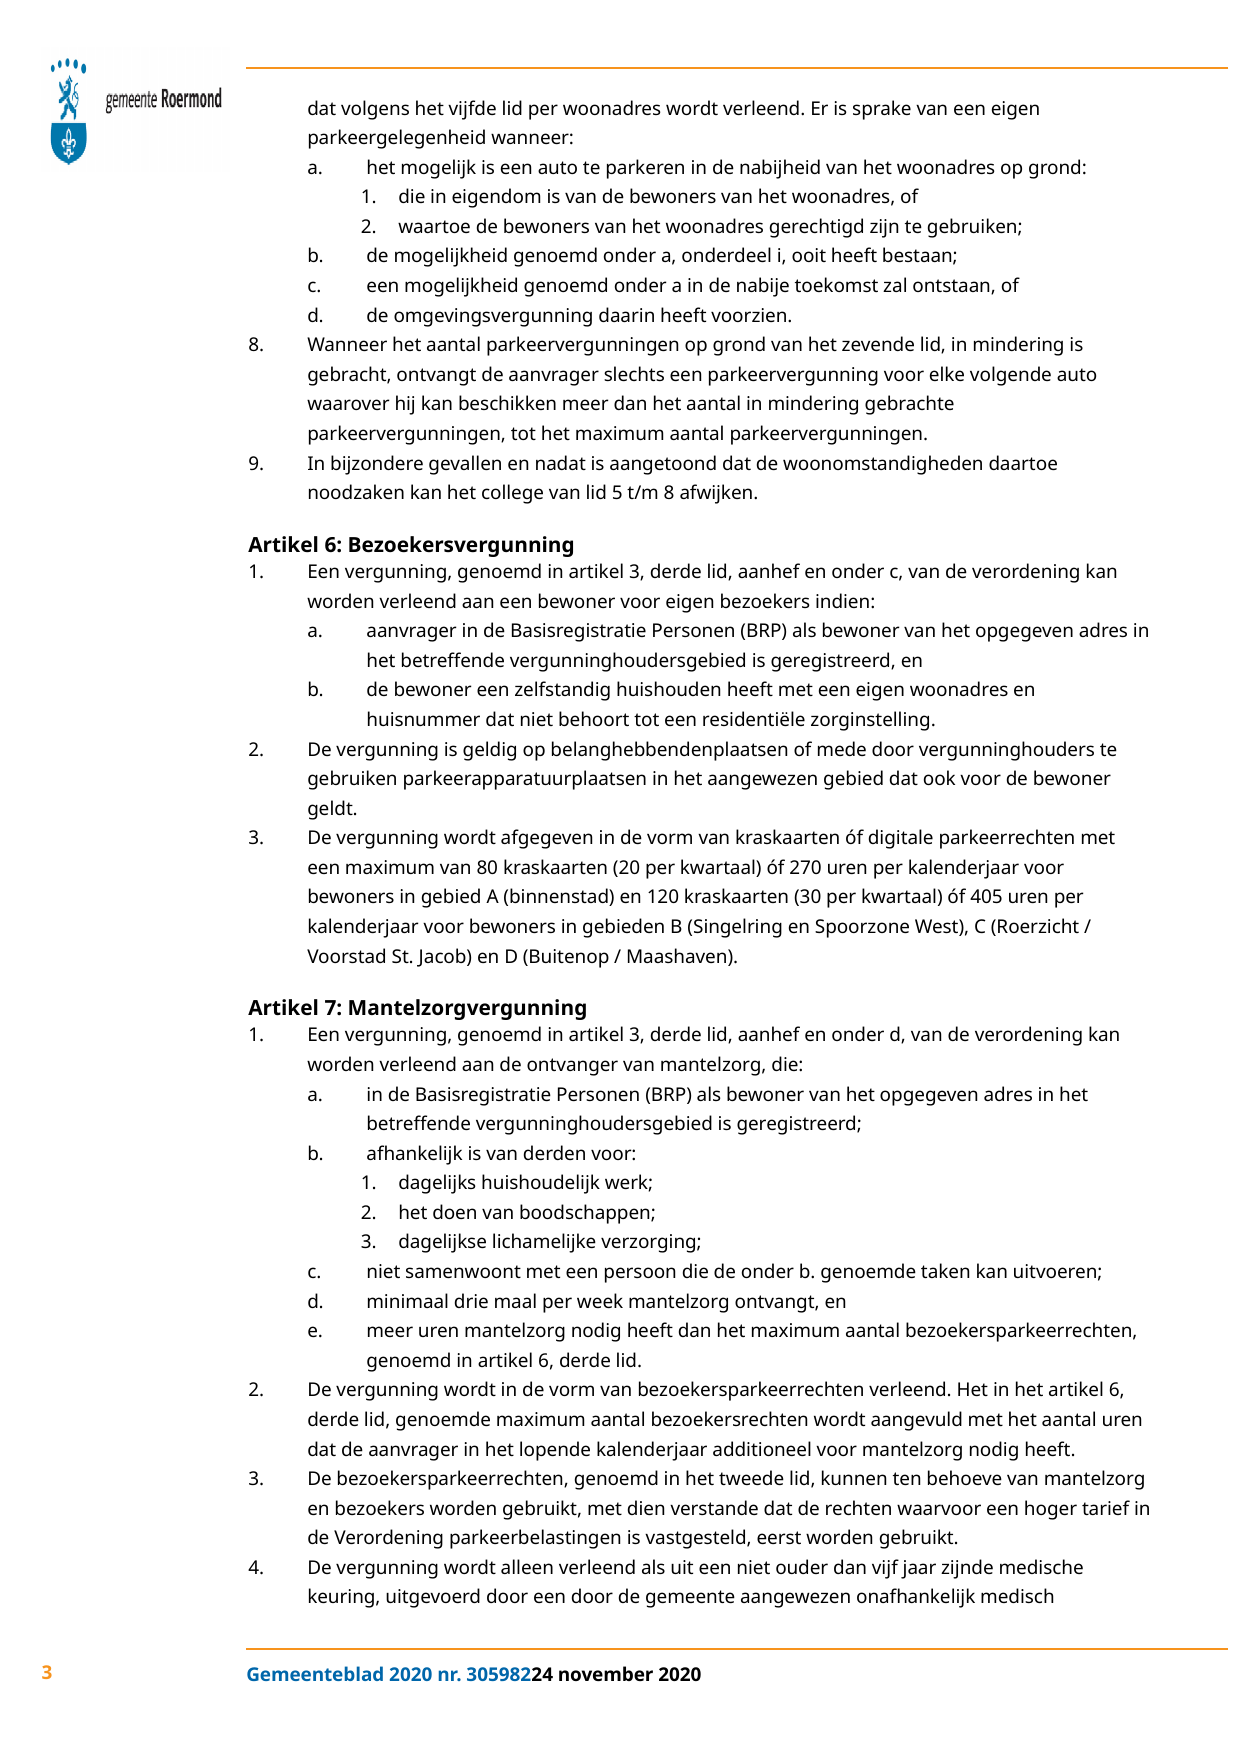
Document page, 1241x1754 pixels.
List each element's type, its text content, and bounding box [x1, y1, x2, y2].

text Artikel 7: Mantelzorgvergunning [248, 993, 1152, 1022]
list de bewoner een zelfstandig huishouden heeft met een eigen woonadres en huisnummer dat niet behoort tot een residentiële zorginstelling. [307, 677, 1152, 732]
list dat volgens het vijfde lid per woonadres wordt verleend. Er is sprake van een eigen parkeergelegenheid wanneer: [248, 95, 1152, 150]
list De vergunning wordt in de vorm van bezoekersparkeerrechten verleend. Het in het artikel 6, derde lid, genoemde maximum aantal bezoekersrechten wordt aangevuld met het aantal uren dat de aanvrager in het lopende kalenderjaar additioneel voor mantelzorg nodig heeft. [248, 1377, 1152, 1462]
list het doen van boodschappen; [361, 1199, 1152, 1225]
list De vergunning wordt alleen verleend als uit een niet ouder dan vijf jaar zijnde medische keuring, uitgevoerd door een door de gemeente aangewezen onafhankelijk medisch [248, 1554, 1152, 1609]
list het mogelijk is een auto te parkeren in de nabijheid van het woonadres op grond: [307, 154, 1152, 180]
list de omgevingsvergunning daarin heeft voorzien. [307, 302, 1152, 328]
list een mogelijkheid genoemd onder a in de nabije toekomst zal ontstaan, of [307, 272, 1152, 298]
list afhankelijk is van derden voor: [307, 1140, 1152, 1166]
list Een vergunning, genoemd in artikel 3, derde lid, aanhef en onder d, van de verordening kan worden verleend aan de ontvanger van mantelzorg, die: [248, 1022, 1152, 1077]
list Een vergunning, genoemd in artikel 3, derde lid, aanhef en onder c, van de verordening kan worden verleend aan een bewoner voor eigen bezoekers indien: [248, 558, 1152, 613]
list De bezoekersparkeerrechten, genoemd in het tweede lid, kunnen ten behoeve van mantelzorg en bezoekers worden gebruikt, met dien verstande dat de rechten waarvoor een hoger tarief in de Verordening parkeerbelastingen is vastgesteld, eerst worden gebruikt. [248, 1465, 1152, 1550]
list dagelijkse lichamelijke verzorging; [361, 1229, 1152, 1254]
list in de Basisregistratie Personen (BRP) als bewoner van het opgegeven adres in het betreffende vergunninghoudersgebied is geregistreerd; [307, 1081, 1152, 1136]
list Wanneer het aantal parkeervergunningen op grond van het zevende lid, in mindering is gebracht, ontvangt de aanvrager slechts een parkeervergunning voor elke volgende auto waarover hij kan beschikken meer dan het aantal in mindering gebrachte parkeervergunningen, tot het maximum aantal parkeervergunningen. [248, 331, 1152, 446]
picture [41, 47, 231, 172]
list De vergunning wordt afgegeven in de vorm van kraskaarten óf digitale parkeerrechten met een maximum van 80 kraskaarten (20 per kwartaal) óf 270 uren per kalenderjaar voor bewoners in gebied A (binnenstad) en 120 kraskaarten (30 per kwartaal) óf 405 uren per kalenderjaar voor bewoners in gebieden B (Singelring en Spoorzone West), C (Roerzicht / Voorstad St. Jacob) en D (Buitenop / Maashaven). [248, 824, 1152, 968]
list In bijzondere gevallen en nadat is aangetoond dat de woonomstandigheden daartoe noodzaken kan het college van lid 5 t/m 8 afwijken. [248, 450, 1152, 505]
list aanvrager in de Basisregistratie Personen (BRP) als bewoner van het opgegeven adres in het betreffende vergunninghoudersgebied is geregistreerd, en [307, 617, 1152, 673]
list waartoe de bewoners van het woonadres gerechtigd zijn te gebruiken; [361, 213, 1152, 239]
list minimaal drie maal per week mantelzorg ontvangt, en [307, 1288, 1152, 1314]
text Artikel 6: Bezoekersvergunning [248, 530, 1152, 558]
list die in eigendom is van de bewoners van het woonadres, of [361, 183, 1152, 209]
list de mogelijkheid genoemd onder a, onderdeel i, ooit heeft bestaan; [307, 243, 1152, 268]
list meer uren mantelzorg nodig heeft dan het maximum aantal bezoekersparkeerrechten, genoemd in artikel 6, derde lid. [307, 1317, 1152, 1373]
list dagelijks huishoudelijk werk; [361, 1169, 1152, 1195]
list niet samenwoont met een persoon die de onder b. genoemde taken kan uitvoeren; [307, 1258, 1152, 1284]
list De vergunning is geldig op belanghebbendenplaatsen of mede door vergunninghouders te gebruiken parkeerapparatuurplaatsen in het aangewezen gebied dat ook voor de bewoner geldt. [248, 736, 1152, 821]
